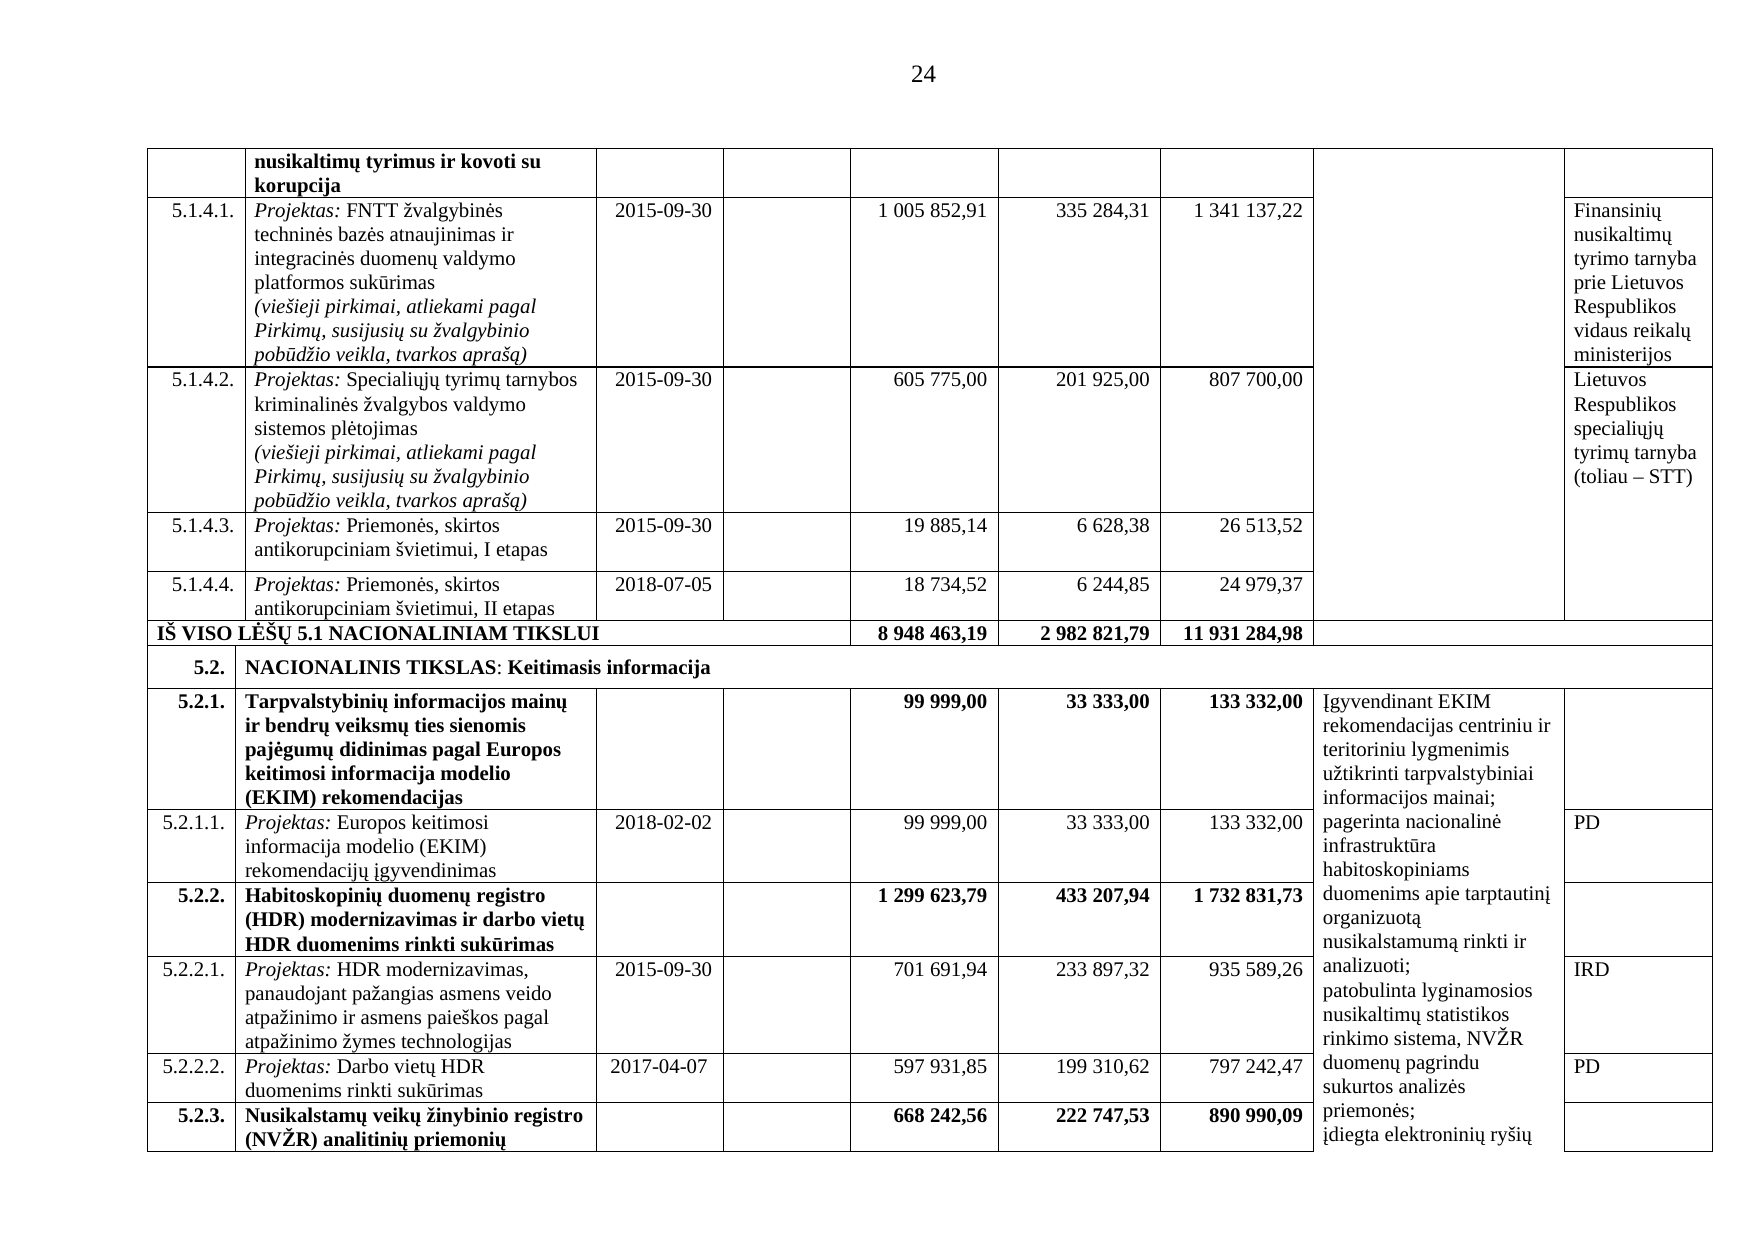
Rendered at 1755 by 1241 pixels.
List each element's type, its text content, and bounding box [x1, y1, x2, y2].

table_cell 5.2. [148, 646, 235, 688]
table_cell 2015-09-30 [597, 513, 723, 571]
table_cell 2015-09-30 [597, 957, 723, 1053]
table_cell 199 310,62 [999, 1054, 1160, 1102]
table_cell 5.2.3. [148, 1103, 235, 1151]
table_cell 33 333,00 [999, 689, 1160, 809]
table_cell Habitoskopinių duomenų registro (HDR) modernizavimas ir darbo vietų HDR duomenims rinkti sukūrimas [236, 883, 596, 956]
table_cell Lietuvos Respublikos specialiųjų tyrimų tarnyba (toliau – STT) [1565, 368, 1712, 620]
table_cell IŠ VISO LĖŠŲ 5.1 NACIONALINIAM TIKSLUI [148, 621, 850, 645]
table_cell Nusikalstamų veikų žinybinio registro (NVŽR) analitinių priemonių [236, 1103, 596, 1151]
table_cell 2015-09-30 [597, 368, 723, 512]
table_cell 233 897,32 [999, 957, 1160, 1053]
table_cell 1 005 852,91 [851, 198, 998, 366]
table_cell [1161, 149, 1313, 197]
table_cell [1565, 883, 1712, 956]
table_cell [597, 689, 723, 809]
table_cell 2 982 821,79 [999, 621, 1160, 645]
table_cell [724, 513, 850, 571]
table_cell 597 931,85 [851, 1054, 998, 1102]
table_cell [724, 368, 850, 512]
table_cell 5.2.1. [148, 689, 235, 809]
table_cell IRD [1565, 957, 1712, 1053]
table_cell 433 207,94 [999, 883, 1160, 956]
table_cell [1565, 1103, 1712, 1151]
table_cell Įgyvendinant EKIM rekomendacijas centriniu ir teritoriniu lygmenimis užtikrinti tarpvalstybiniai informacijos mainai; pagerinta nacionalinė infrastruktūra habitoskopiniams duomenims apie tarptautinį organizuotą nusikalstamumą rinkti ir analizuoti; patobulinta lyginamosios nusikaltimų statistikos rinkimo sistema, NVŽR duomenų pagrindu sukurtos analizės priemonės; įdiegta elektroninių ryšių [1314, 689, 1564, 1151]
table_cell 6 628,38 [999, 513, 1160, 571]
table_cell [597, 149, 723, 197]
table_cell nusikaltimų tyrimus ir kovoti su korupcija [246, 149, 596, 197]
table_cell 5.1.4.3. [148, 513, 245, 571]
table_cell 605 775,00 [851, 368, 998, 512]
table_cell 2018-02-02 [597, 810, 723, 882]
table_cell [724, 572, 850, 620]
table_cell 701 691,94 [851, 957, 998, 1053]
table_cell [1314, 149, 1564, 620]
table_cell [724, 198, 850, 366]
table_cell 5.1.4.2. [148, 368, 245, 512]
table_cell 5.2.2.2. [148, 1054, 235, 1102]
table_cell 133 332,00 [1161, 689, 1313, 809]
table_cell 668 242,56 [851, 1103, 998, 1151]
table_cell 5.2.2. [148, 883, 235, 956]
table_cell PD [1565, 810, 1712, 882]
table_cell [1565, 149, 1712, 197]
table_cell 5.2.2.1. [148, 957, 235, 1053]
table_cell [724, 810, 850, 882]
table_cell Tarpvalstybinių informacijos mainų ir bendrų veiksmų ties sienomis pajėgumų didinimas pagal Europos keitimosi informacija modelio (EKIM) rekomendacijas [236, 689, 596, 809]
table_cell Projektas: Priemonės, skirtos antikorupciniam švietimui, II etapas [246, 572, 596, 620]
table_cell NACIONALINIS TIKSLAS: Keitimasis informacija [236, 646, 1712, 688]
table_cell PD [1565, 1054, 1712, 1102]
table_cell 890 990,09 [1161, 1103, 1313, 1151]
table_cell [999, 149, 1160, 197]
table_cell 222 747,53 [999, 1103, 1160, 1151]
table_cell [1314, 621, 1712, 645]
table_cell 5.1.4.1. [148, 198, 245, 366]
table_cell [148, 149, 245, 197]
table_cell Projektas: Specialiųjų tyrimų tarnybos kriminalinės žvalgybos valdymo sistemos plėtojimas (viešieji pirkimai, atliekami pagal Pirkimų, susijusių su žvalgybinio pobūdžio veikla, tvarkos aprašą) [246, 368, 596, 512]
table_cell 8 948 463,19 [851, 621, 998, 645]
table_cell Projektas: HDR modernizavimas, panaudojant pažangias asmens veido atpažinimo ir asmens paieškos pagal atpažinimo žymes technologijas [236, 957, 596, 1053]
table_cell 24 979,37 [1161, 572, 1313, 620]
table_cell Finansinių nusikaltimų tyrimo tarnyba prie Lietuvos Respublikos vidaus reikalų ministerijos [1565, 198, 1712, 366]
table_cell 99 999,00 [851, 689, 998, 809]
table_cell 1 341 137,22 [1161, 198, 1313, 366]
table_cell Projektas: Europos keitimosi informacija modelio (EKIM) rekomendacijų įgyvendinimas [236, 810, 596, 882]
table_cell Projektas: FNTT žvalgybinės techninės bazės atnaujinimas ir integracinės duomenų valdymo platformos sukūrimas (viešieji pirkimai, atliekami pagal Pirkimų, susijusių su žvalgybinio pobūdžio veikla, tvarkos aprašą) [246, 198, 596, 366]
table_cell [1565, 689, 1712, 809]
table_cell 807 700,00 [1161, 368, 1313, 512]
table_cell 2018-07-05 [597, 572, 723, 620]
table_cell 201 925,00 [999, 368, 1160, 512]
table_cell [724, 883, 850, 956]
table_cell [724, 1054, 850, 1102]
table_cell 1 299 623,79 [851, 883, 998, 956]
table_cell [724, 149, 850, 197]
table_cell [724, 957, 850, 1053]
table_cell [597, 883, 723, 956]
table_cell 99 999,00 [851, 810, 998, 882]
table_cell 797 242,47 [1161, 1054, 1313, 1102]
table_cell 5.2.1.1. [148, 810, 235, 882]
table_cell 5.1.4.4. [148, 572, 245, 620]
table_cell 19 885,14 [851, 513, 998, 571]
table_cell 133 332,00 [1161, 810, 1313, 882]
table_cell 1 732 831,73 [1161, 883, 1313, 956]
table_cell Projektas: Priemonės, skirtos antikorupciniam švietimui, I etapas [246, 513, 596, 571]
table_cell 33 333,00 [999, 810, 1160, 882]
table_cell 335 284,31 [999, 198, 1160, 366]
table_cell 18 734,52 [851, 572, 998, 620]
table_cell Projektas: Darbo vietų HDR duomenims rinkti sukūrimas [236, 1054, 596, 1102]
table_cell 935 589,26 [1161, 957, 1313, 1053]
table_cell 2017-04-07 [597, 1054, 723, 1102]
table_cell [597, 1103, 723, 1151]
table_cell 11 931 284,98 [1161, 621, 1313, 645]
table_cell [724, 1103, 850, 1151]
table_cell 6 244,85 [999, 572, 1160, 620]
table_cell 2015-09-30 [597, 198, 723, 366]
table_cell 26 513,52 [1161, 513, 1313, 571]
table_cell [724, 689, 850, 809]
table_cell [851, 149, 998, 197]
